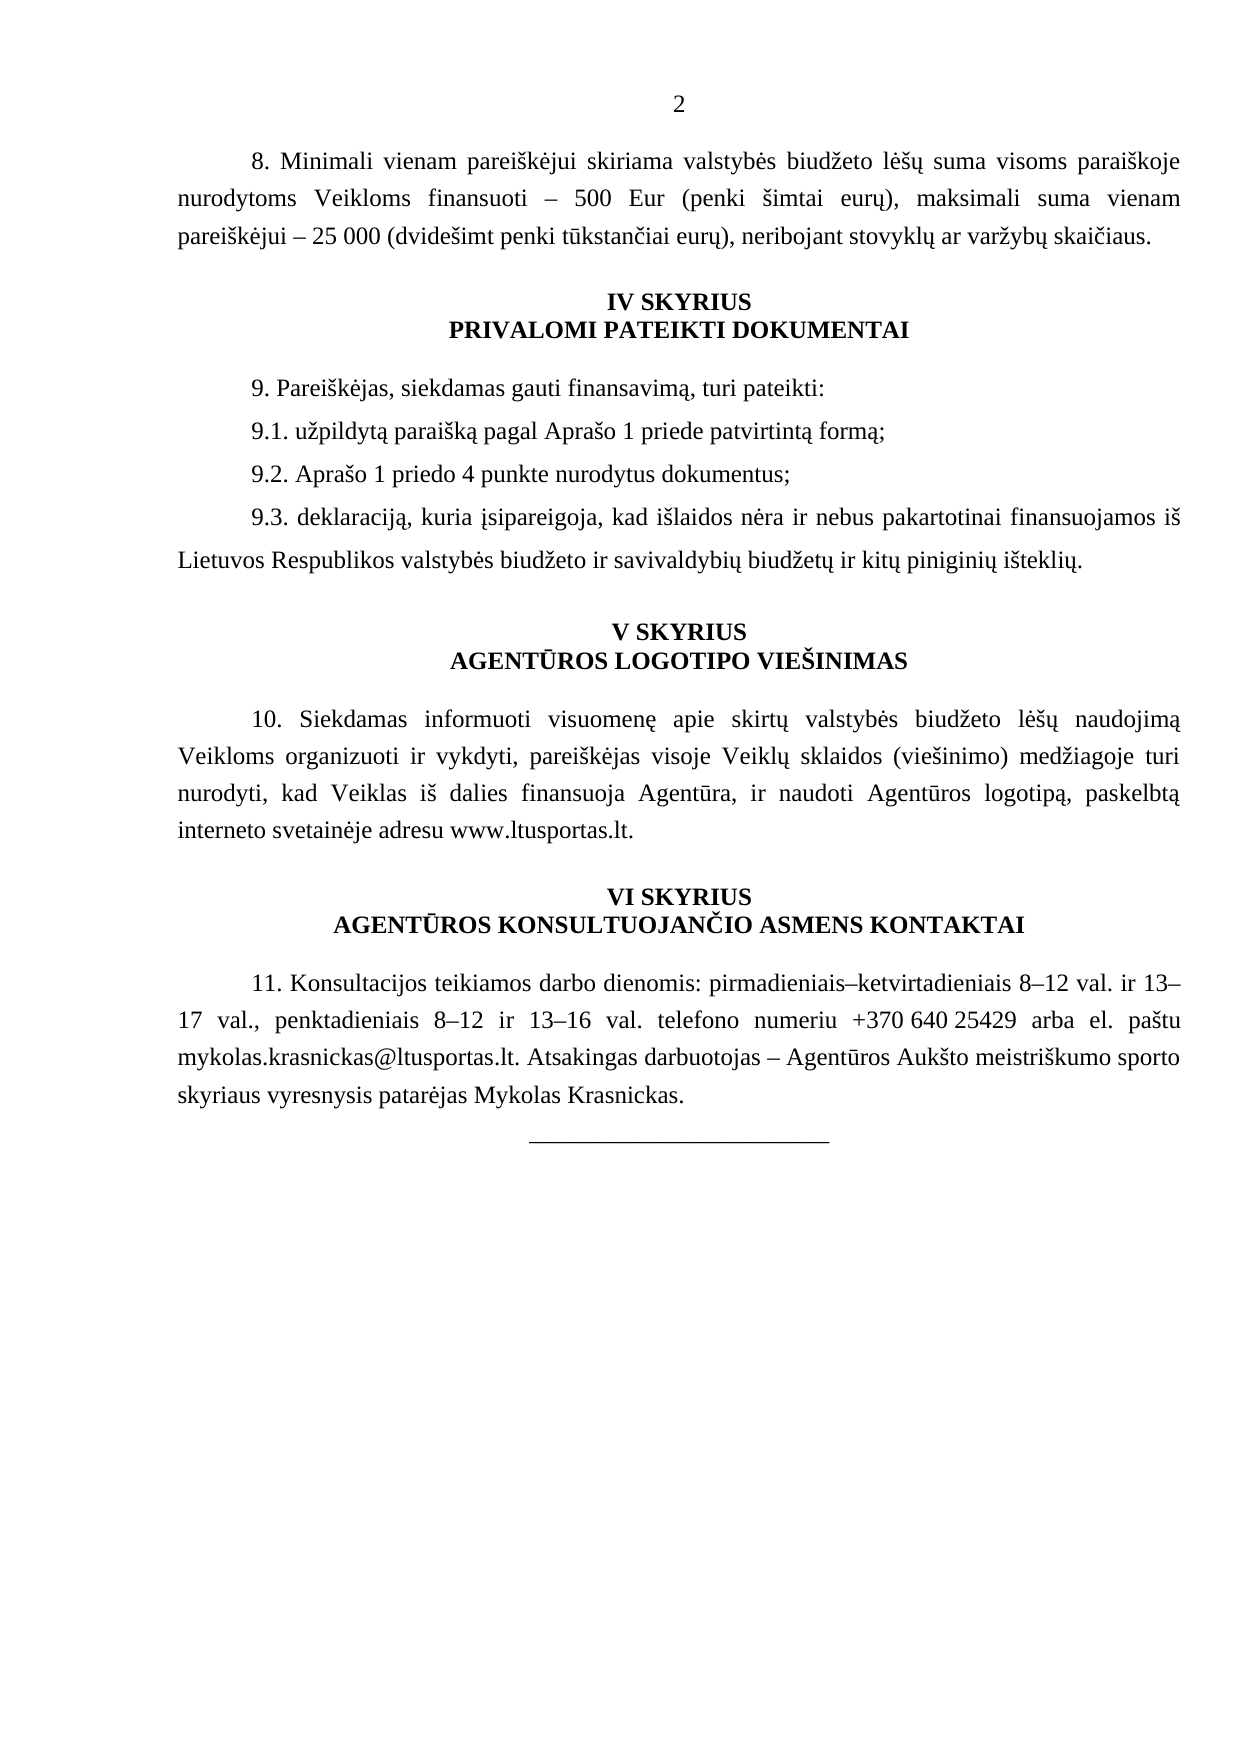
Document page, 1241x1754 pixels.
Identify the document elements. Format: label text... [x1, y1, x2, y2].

text 9. Pareiškėjas, siekdamas gauti finansavimą, turi pateikti: [177, 373, 1181, 402]
text PRIVALOMI PATEIKTI DOKUMENTAI [177, 316, 1181, 344]
text AGENTŪROS LOGOTIPO VIEŠINIMAS [177, 646, 1181, 675]
text 9.2. Aprašo 1 priedo 4 punkte nurodytus dokumentus; [177, 459, 1181, 488]
text V SKYRIUS [177, 617, 1181, 646]
text 8. Minimali vienam pareiškėjui skiriama valstybės biudžeto lėšų suma visoms paraiškoje nurodytoms Veikloms finansuoti – 500 Eur (penki šimtai eurų), maksimali suma vienam pareiškėjui – 25 000 (dvidešimt penki tūkstančiai eurų), neribojant stovyklų ar varžybų skaičiaus. [177, 146, 1181, 249]
text AGENTŪROS KONSULTUOJANČIO ASMENS KONTAKTAI [177, 910, 1181, 939]
text 11. Konsultacijos teikiamos darbo dienomis: pirmadieniais–ketvirtadieniais 8–12 val. ir 13–17 val., penktadieniais 8–12 ir 13–16 val. telefono numeriu +370 640 25429 arba el. paštu mykolas.krasnickas@ltusportas.lt. Atsakingas darbuotojas – Agentūros Aukšto meistriškumo sporto skyriaus vyresnysis patarėjas Mykolas Krasnickas. [177, 968, 1181, 1108]
text VI SKYRIUS [177, 882, 1181, 910]
text ________________________ [177, 1117, 1181, 1146]
text 9.3. deklaraciją, kuria įsipareigoja, kad išlaidos nėra ir nebus pakartotinai finansuojamos iš Lietuvos Respublikos valstybės biudžeto ir savivaldybių biudžetų ir kitų piniginių išteklių. [177, 502, 1181, 574]
text 10. Siekdamas informuoti visuomenę apie skirtų valstybės biudžeto lėšų naudojimą Veikloms organizuoti ir vykdyti, pareiškėjas visoje Veiklų sklaidos (viešinimo) medžiagoje turi nurodyti, kad Veiklas iš dalies finansuoja Agentūra, ir naudoti Agentūros logotipą, paskelbtą interneto svetainėje adresu www.ltusportas.lt. [177, 704, 1181, 844]
text IV SKYRIUS [177, 287, 1181, 316]
text 9.1. užpildytą paraišką pagal Aprašo 1 priede patvirtintą formą; [177, 416, 1181, 445]
